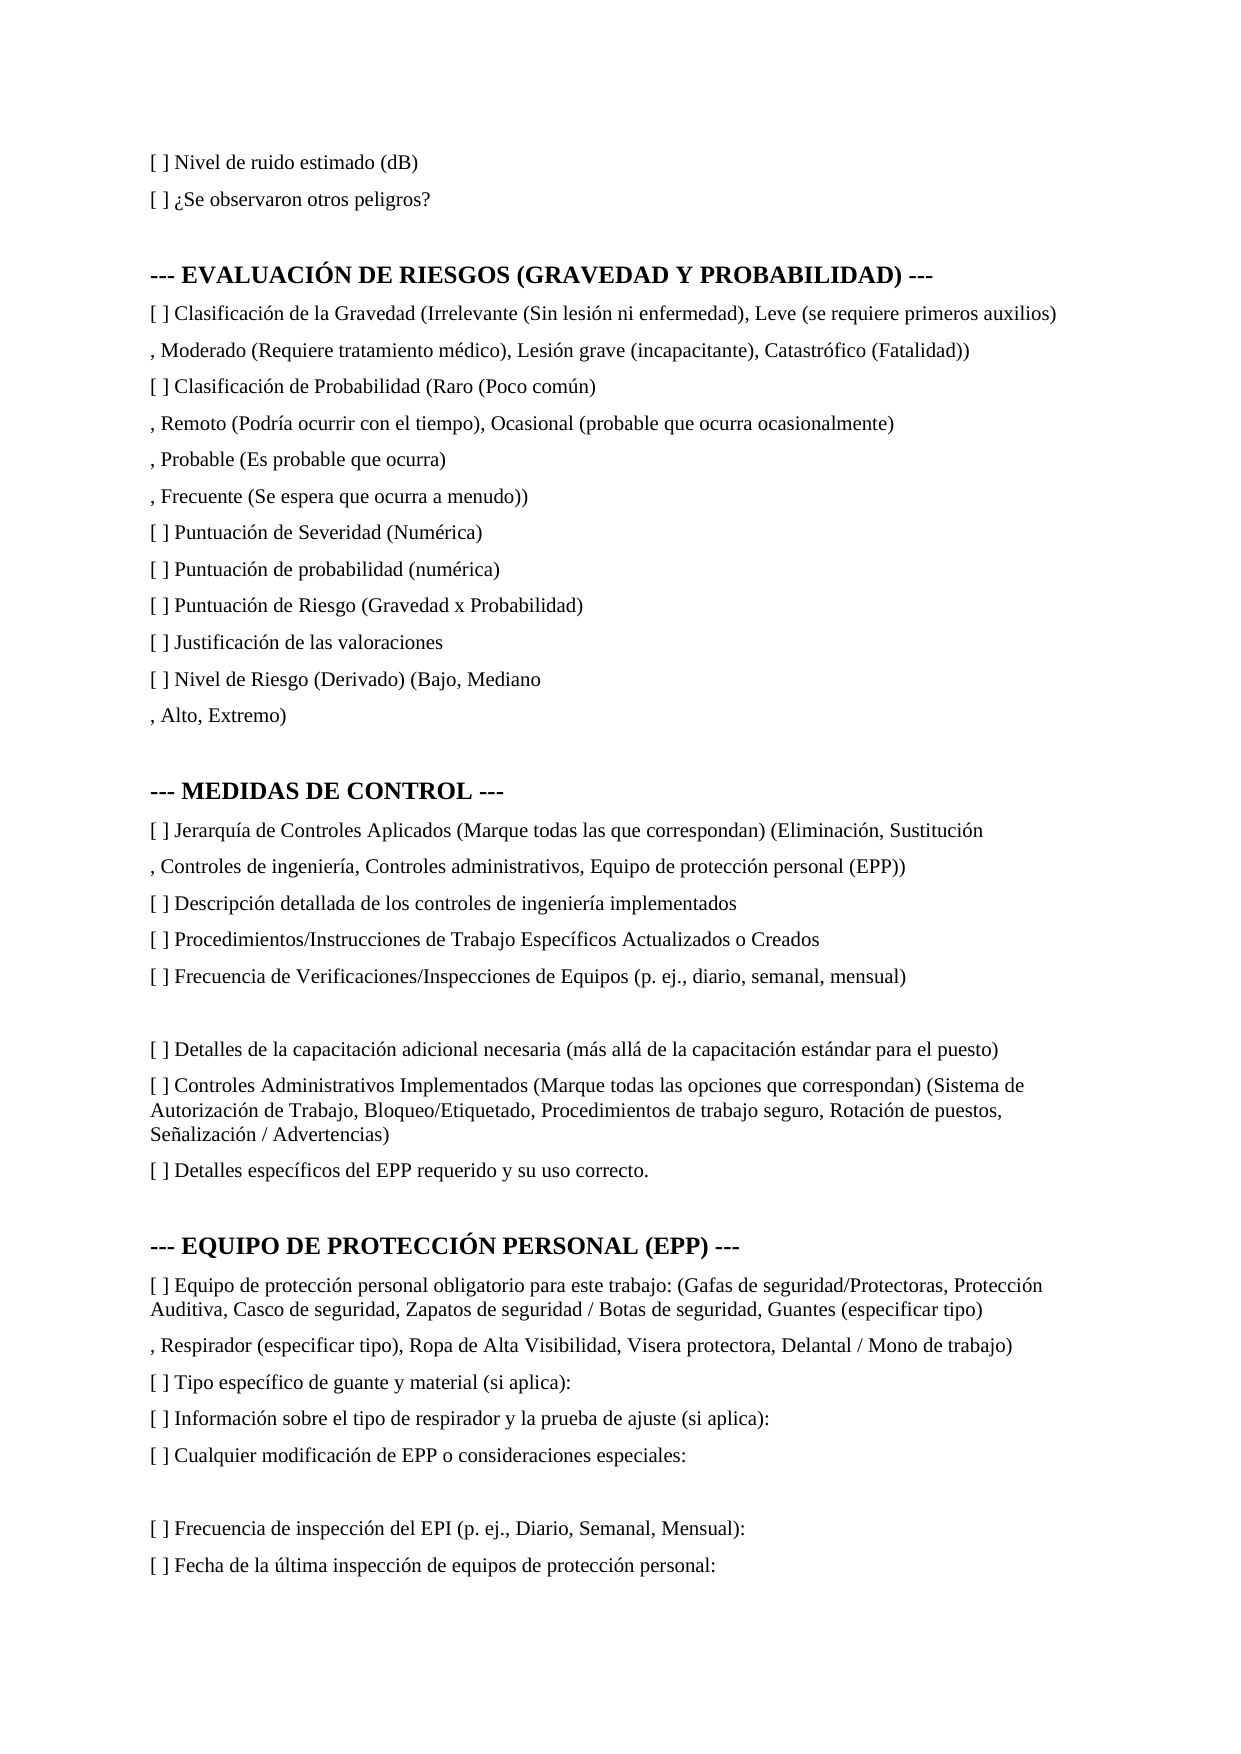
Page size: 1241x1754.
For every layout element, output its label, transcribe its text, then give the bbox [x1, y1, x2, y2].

text [ ] Puntuación de probabilidad (numérica) [150, 557, 1090, 581]
text [ ] Justificación de las valoraciones [150, 630, 1090, 654]
text , Frecuente (Se espera que ocurra a menudo)) [150, 484, 1090, 508]
text [ ] Cualquier modificación de EPP o consideraciones especiales: [150, 1443, 1090, 1467]
text , Probable (Es probable que ocurra) [150, 447, 1090, 471]
text [ ] Equipo de protección personal obligatorio para este trabajo: (Gafas de seguridad/Protectoras, Protección Auditiva, Casco de seguridad, Zapatos de seguridad / Botas de seguridad, Guantes (especificar tipo) [150, 1272, 1090, 1321]
text [ ] Controles Administrativos Implementados (Marque todas las opciones que correspondan) (Sistema de Autorización de Trabajo, Bloqueo/Etiquetado, Procedimientos de trabajo seguro, Rotación de puestos, Señalización / Advertencias) [150, 1073, 1090, 1146]
text [ ] Puntuación de Severidad (Numérica) [150, 520, 1090, 544]
text [ ] Nivel de Riesgo (Derivado) (Bajo, Mediano [150, 667, 1090, 691]
text , Remoto (Podría ocurrir con el tiempo), Ocasional (probable que ocurra ocasionalmente) [150, 411, 1090, 435]
text [ ] Nivel de ruido estimado (dB) [150, 150, 1090, 174]
text [ ] Clasificación de Probabilidad (Raro (Poco común) [150, 374, 1090, 398]
text [ ] Detalles de la capacitación adicional necesaria (más allá de la capacitación estándar para el puesto) [150, 1037, 1090, 1061]
text [ ] ¿Se observaron otros peligros? [150, 187, 1090, 211]
text [ ] Información sobre el tipo de respirador y la prueba de ajuste (si aplica): [150, 1406, 1090, 1430]
text , Moderado (Requiere tratamiento médico), Lesión grave (incapacitante), Catastrófico (Fatalidad)) [150, 337, 1090, 362]
text , Respirador (especificar tipo), Ropa de Alta Visibilidad, Visera protectora, Delantal / Mono de trabajo) [150, 1333, 1090, 1357]
text [ ] Detalles específicos del EPP requerido y su uso correcto. [150, 1158, 1090, 1182]
text [ ] Procedimientos/Instrucciones de Trabajo Específicos Actualizados o Creados [150, 927, 1090, 951]
text --- EQUIPO DE PROTECCIÓN PERSONAL (EPP) --- [150, 1231, 1090, 1260]
text [ ] Frecuencia de inspección del EPI (p. ej., Diario, Semanal, Mensual): [150, 1516, 1090, 1540]
text --- EVALUACIÓN DE RIESGOS (GRAVEDAD Y PROBABILIDAD) --- [150, 260, 1090, 288]
text --- MEDIDAS DE CONTROL --- [150, 776, 1090, 805]
text [ ] Fecha de la última inspección de equipos de protección personal: [150, 1552, 1090, 1577]
text [ ] Frecuencia de Verificaciones/Inspecciones de Equipos (p. ej., diario, semanal, mensual) [150, 964, 1090, 988]
text , Alto, Extremo) [150, 703, 1090, 727]
text , Controles de ingeniería, Controles administrativos, Equipo de protección personal (EPP)) [150, 854, 1090, 878]
text [ ] Descripción detallada de los controles de ingeniería implementados [150, 891, 1090, 915]
text [ ] Jerarquía de Controles Aplicados (Marque todas las que correspondan) (Eliminación, Sustitución [150, 817, 1090, 842]
text [ ] Tipo específico de guante y material (si aplica): [150, 1370, 1090, 1394]
text [ ] Clasificación de la Gravedad (Irrelevante (Sin lesión ni enfermedad), Leve (se requiere primeros auxilios) [150, 301, 1090, 325]
text [ ] Puntuación de Riesgo (Gravedad x Probabilidad) [150, 593, 1090, 617]
